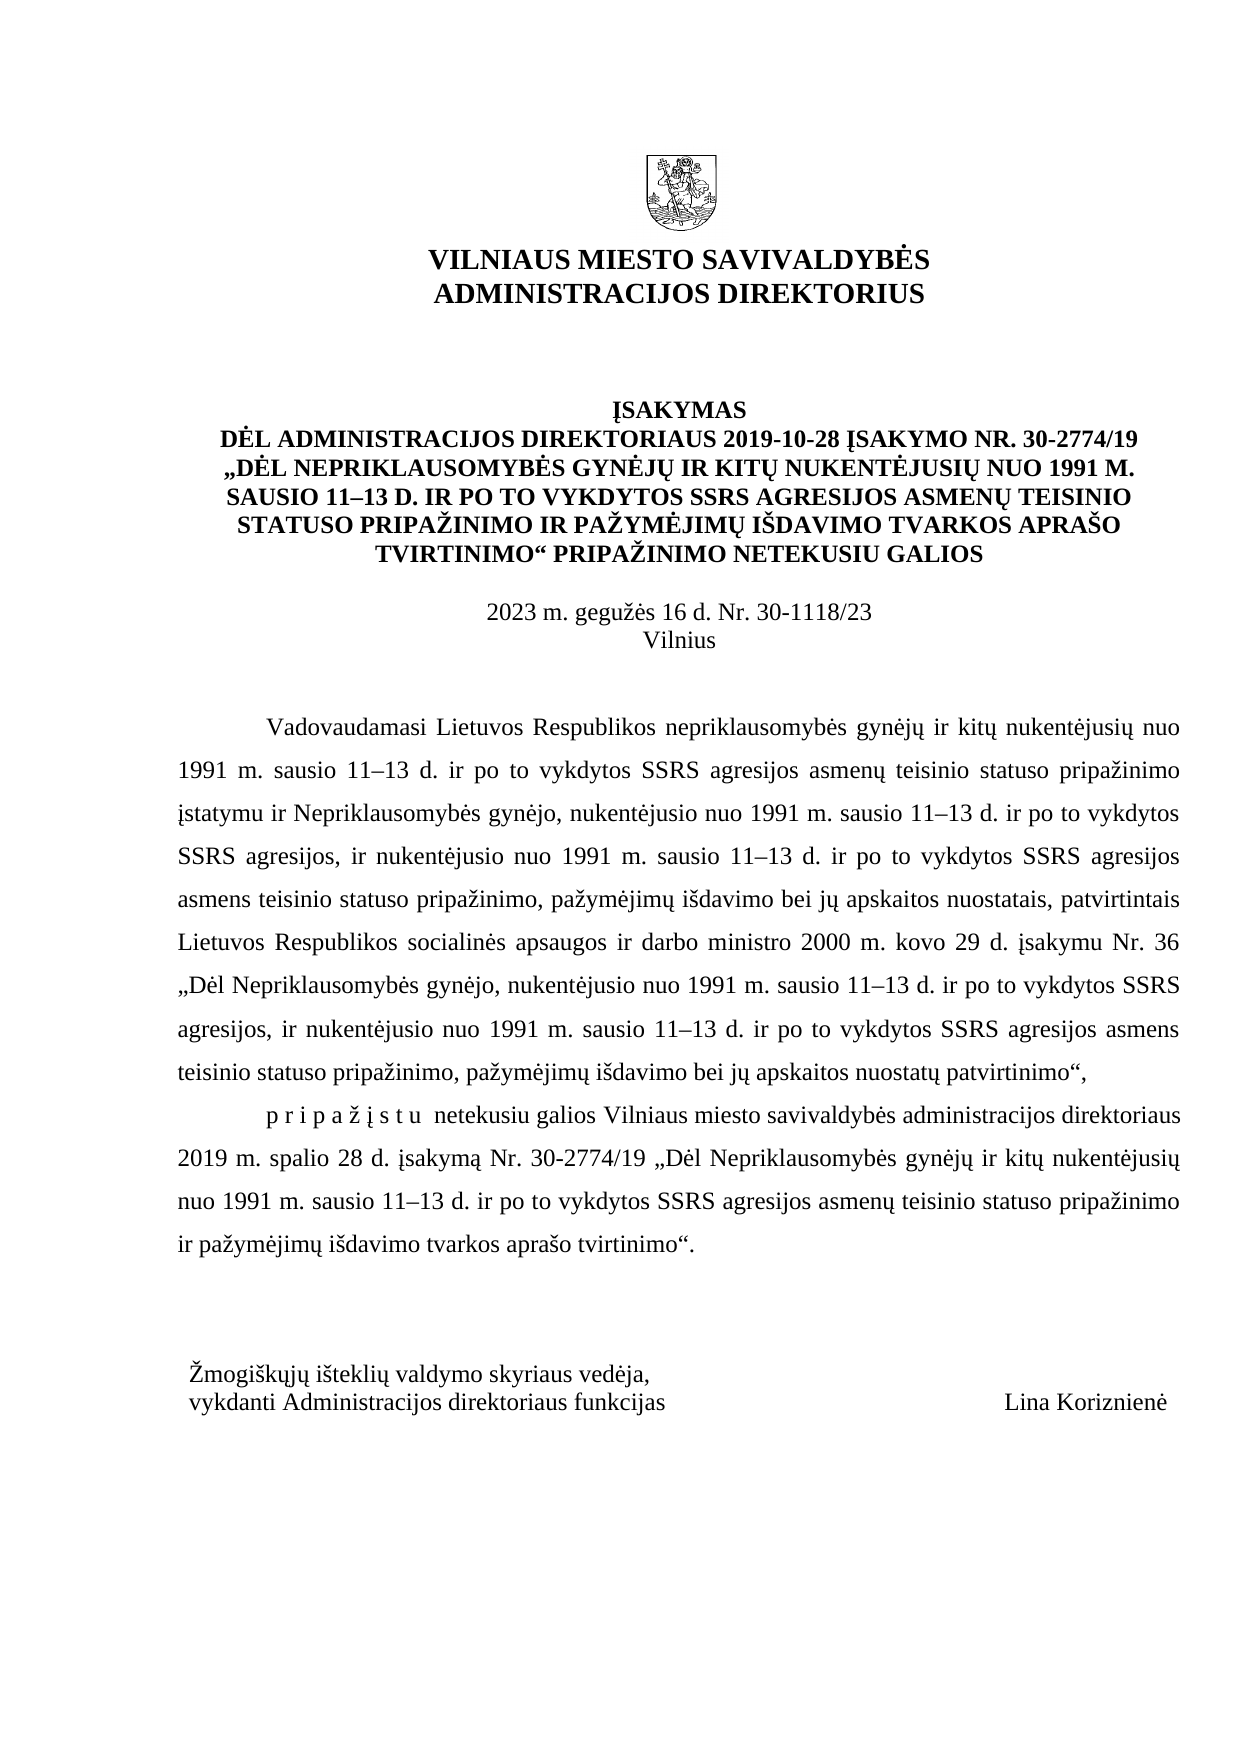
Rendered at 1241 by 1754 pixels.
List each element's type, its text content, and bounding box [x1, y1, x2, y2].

text p r i p a ž į s t u netekusiu galios Vilniaus miesto savivaldybės administracijos direktoriaus 2019 m. spalio 28 d. įsakymą Nr. 30-2774/19 „Dėl Nepriklausomybės gynėjų ir kitų nukentėjusių nuo 1991 m. sausio 11–13 d. ir po to vykdytos SSRS agresijos asmenų teisinio statuso pripažinimo ir pažymėjimų išdavimo tvarkos aprašo tvirtinimo“. [177, 1100, 1181, 1258]
text ADMINISTRACIJOS DIREKTORIUS [177, 276, 1181, 309]
text Žmogiškųjų išteklių valdymo skyriaus vedėja, [188, 1359, 1181, 1387]
text DĖL ADMINISTRACIJOS DIREKTORIAUS 2019-10-28 ĮSAKYMO NR. 30-2774/19 „DĖL NEPRIKLAUSOMYBĖS GYNĖJŲ IR KITŲ NUKENTĖJUSIŲ NUO 1991 M. SAUSIO 11–13 D. IR PO TO VYKDYTOS SSRS AGRESIJOS ASMENŲ TEISINIO STATUSO PRIPAŽINIMO IR PAŽYMĖJIMŲ IŠDAVIMO TVARKOS APRAŠO TVIRTINIMO“ PRIPAŽINIMO NETEKUSIU GALIOS [177, 424, 1181, 568]
text vykdanti Administracijos direktoriaus funkcijas Lina Koriznienė [188, 1387, 1181, 1416]
text Vilnius [177, 626, 1181, 654]
text ĮSAKYMAS [177, 396, 1181, 424]
text VILNIAUS MIESTO SAVIVALDYBĖS [177, 242, 1181, 276]
text Vadovaudamasi Lietuvos Respublikos nepriklausomybės gynėjų ir kitų nukentėjusių nuo 1991 m. sausio 11–13 d. ir po to vykdytos SSRS agresijos asmenų teisinio statuso pripažinimo įstatymu ir Nepriklausomybės gynėjo, nukentėjusio nuo 1991 m. sausio 11–13 d. ir po to vykdytos SSRS agresijos, ir nukentėjusio nuo 1991 m. sausio 11–13 d. ir po to vykdytos SSRS agresijos asmens teisinio statuso pripažinimo, pažymėjimų išdavimo bei jų apskaitos nuostatais, patvirtintais Lietuvos Respublikos socialinės apsaugos ir darbo ministro 2000 m. kovo 29 d. įsakymu Nr. 36 „Dėl Nepriklausomybės gynėjo, nukentėjusio nuo 1991 m. sausio 11–13 d. ir po to vykdytos SSRS agresijos, ir nukentėjusio nuo 1991 m. sausio 11–13 d. ir po to vykdytos SSRS agresijos asmens teisinio statuso pripažinimo, pažymėjimų išdavimo bei jų apskaitos nuostatų patvirtinimo“, [177, 712, 1181, 1086]
text 2023 m. gegužės 16 d. Nr. 30-1118/23 [177, 597, 1181, 626]
